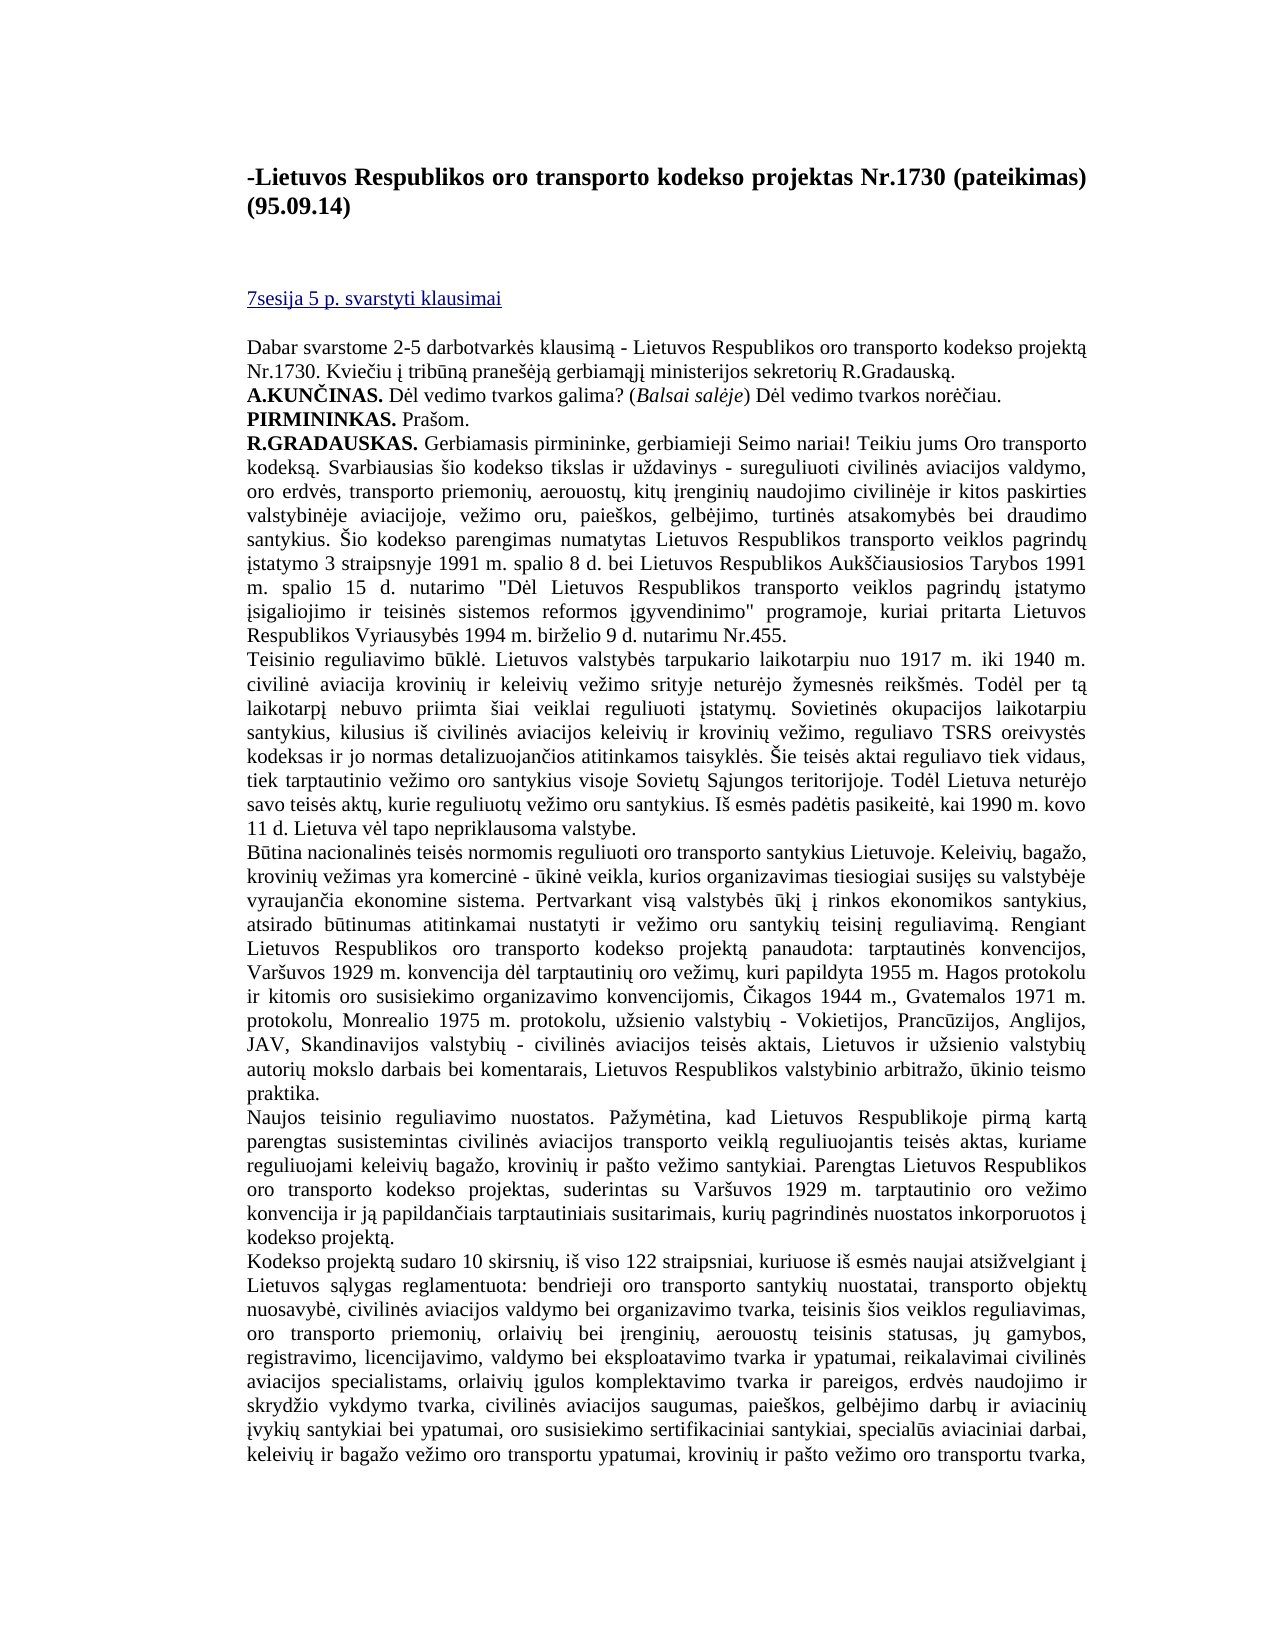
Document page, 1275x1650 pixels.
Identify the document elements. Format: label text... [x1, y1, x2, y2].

text -Lietuvos Respublikos oro transporto kodekso projektas Nr.1730 (pateikimas) (95.09.14) [247, 162, 1087, 220]
text Dabar svarstome 2-5 darbotvarkės klausimą - Lietuvos Respublikos oro transporto kodekso projektą Nr.1730. Kviečiu į tribūną pranešėją gerbiamąjį ministerijos sekretorių R.Gradauską. [247, 334, 1087, 383]
text Teisinio reguliavimo būklė. Lietuvos valstybės tarpukario laikotarpiu nuo 1917 m. iki 1940 m. civilinė aviacija krovinių ir keleivių vežimo srityje neturėjo žymesnės reikšmės. Todėl per tą laikotarpį nebuvo priimta šiai veiklai reguliuoti įstatymų. Sovietinės okupacijos laikotarpiu santykius, kilusius iš civilinės aviacijos keleivių ir krovinių vežimo, reguliavo TSRS oreivystės kodeksas ir jo normas detalizuojančios atitinkamos taisyklės. Šie teisės aktai reguliavo tiek vidaus, tiek tarptautinio vežimo oro santykius visoje Sovietų Sąjungos teritorijoje. Todėl Lietuva neturėjo savo teisės aktų, kurie reguliuotų vežimo oru santykius. Iš esmės padėtis pasikeitė, kai 1990 m. kovo 11 d. Lietuva vėl tapo nepriklausoma valstybe. [247, 647, 1087, 840]
text Būtina nacionalinės teisės normomis reguliuoti oro transporto santykius Lietuvoje. Keleivių, bagažo, krovinių vežimas yra komercinė - ūkinė veikla, kurios organizavimas tiesiogiai susijęs su valstybėje vyraujančia ekonomine sistema. Pertvarkant visą valstybės ūkį į rinkos ekonomikos santykius, atsirado būtinumas atitinkamai nustatyti ir vežimo oru santykių teisinį reguliavimą. Rengiant Lietuvos Respublikos oro transporto kodekso projektą panaudota: tarptautinės konvencijos, Varšuvos 1929 m. konvencija dėl tarptautinių oro vežimų, kuri papildyta 1955 m. Hagos protokolu ir kitomis oro susisiekimo organizavimo konvencijomis, Čikagos 1944 m., Gvatemalos 1971 m. protokolu, Monrealio 1975 m. protokolu, užsienio valstybių - Vokietijos, Prancūzijos, Anglijos, JAV, Skandinavijos valstybių - civilinės aviacijos teisės aktais, Lietuvos ir užsienio valstybių autorių mokslo darbais bei komentarais, Lietuvos Respublikos valstybinio arbitražo, ūkinio teismo praktika. [247, 840, 1087, 1104]
text A.KUNČINAS. Dėl vedimo tvarkos galima? (Balsai salėje) Dėl vedimo tvarkos norėčiau. [247, 383, 1087, 407]
text 7sesija 5 p. svarstyti klausimai [247, 286, 1087, 310]
text Naujos teisinio reguliavimo nuostatos. Pažymėtina, kad Lietuvos Respublikoje pirmą kartą parengtas susistemintas civilinės aviacijos transporto veiklą reguliuojantis teisės aktas, kuriame reguliuojami keleivių bagažo, krovinių ir pašto vežimo santykiai. Parengtas Lietuvos Respublikos oro transporto kodekso projektas, suderintas su Varšuvos 1929 m. tarptautinio oro vežimo konvencija ir ją papildančiais tarptautiniais susitarimais, kurių pagrindinės nuostatos inkorporuotos į kodekso projektą. [247, 1104, 1087, 1249]
text Kodekso projektą sudaro 10 skirsnių, iš viso 122 straipsniai, kuriuose iš esmės naujai atsižvelgiant į Lietuvos sąlygas reglamentuota: bendrieji oro transporto santykių nuostatai, transporto objektų nuosavybė, civilinės aviacijos valdymo bei organizavimo tvarka, teisinis šios veiklos reguliavimas, oro transporto priemonių, orlaivių bei įrenginių, aerouostų teisinis statusas, jų gamybos, registravimo, licencijavimo, valdymo bei eksploatavimo tvarka ir ypatumai, reikalavimai civilinės aviacijos specialistams, orlaivių įgulos komplektavimo tvarka ir pareigos, erdvės naudojimo ir skrydžio vykdymo tvarka, civilinės aviacijos saugumas, paieškos, gelbėjimo darbų ir aviacinių įvykių santykiai bei ypatumai, oro susisiekimo sertifikaciniai santykiai, specialūs aviaciniai darbai, keleivių ir bagažo vežimo oro transportu ypatumai, krovinių ir pašto vežimo oro transportu tvarka, [247, 1249, 1087, 1466]
text R.GRADAUSKAS. Gerbiamasis pirmininke, gerbiamieji Seimo nariai! Teikiu jums Oro transporto kodeksą. Svarbiausias šio kodekso tikslas ir uždavinys - sureguliuoti civilinės aviacijos valdymo, oro erdvės, transporto priemonių, aerouostų, kitų įrenginių naudojimo civilinėje ir kitos paskirties valstybinėje aviacijoje, vežimo oru, paieškos, gelbėjimo, turtinės atsakomybės bei draudimo santykius. Šio kodekso parengimas numatytas Lietuvos Respublikos transporto veiklos pagrindų įstatymo 3 straipsnyje 1991 m. spalio 8 d. bei Lietuvos Respublikos Aukščiausiosios Tarybos 1991 m. spalio 15 d. nutarimo "Dėl Lietuvos Respublikos transporto veiklos pagrindų įstatymo įsigaliojimo ir teisinės sistemos reformos įgyvendinimo" programoje, kuriai pritarta Lietuvos Respublikos Vyriausybės 1994 m. birželio 9 d. nutarimu Nr.455. [247, 431, 1087, 647]
text PIRMININKAS. Prašom. [247, 407, 1087, 431]
